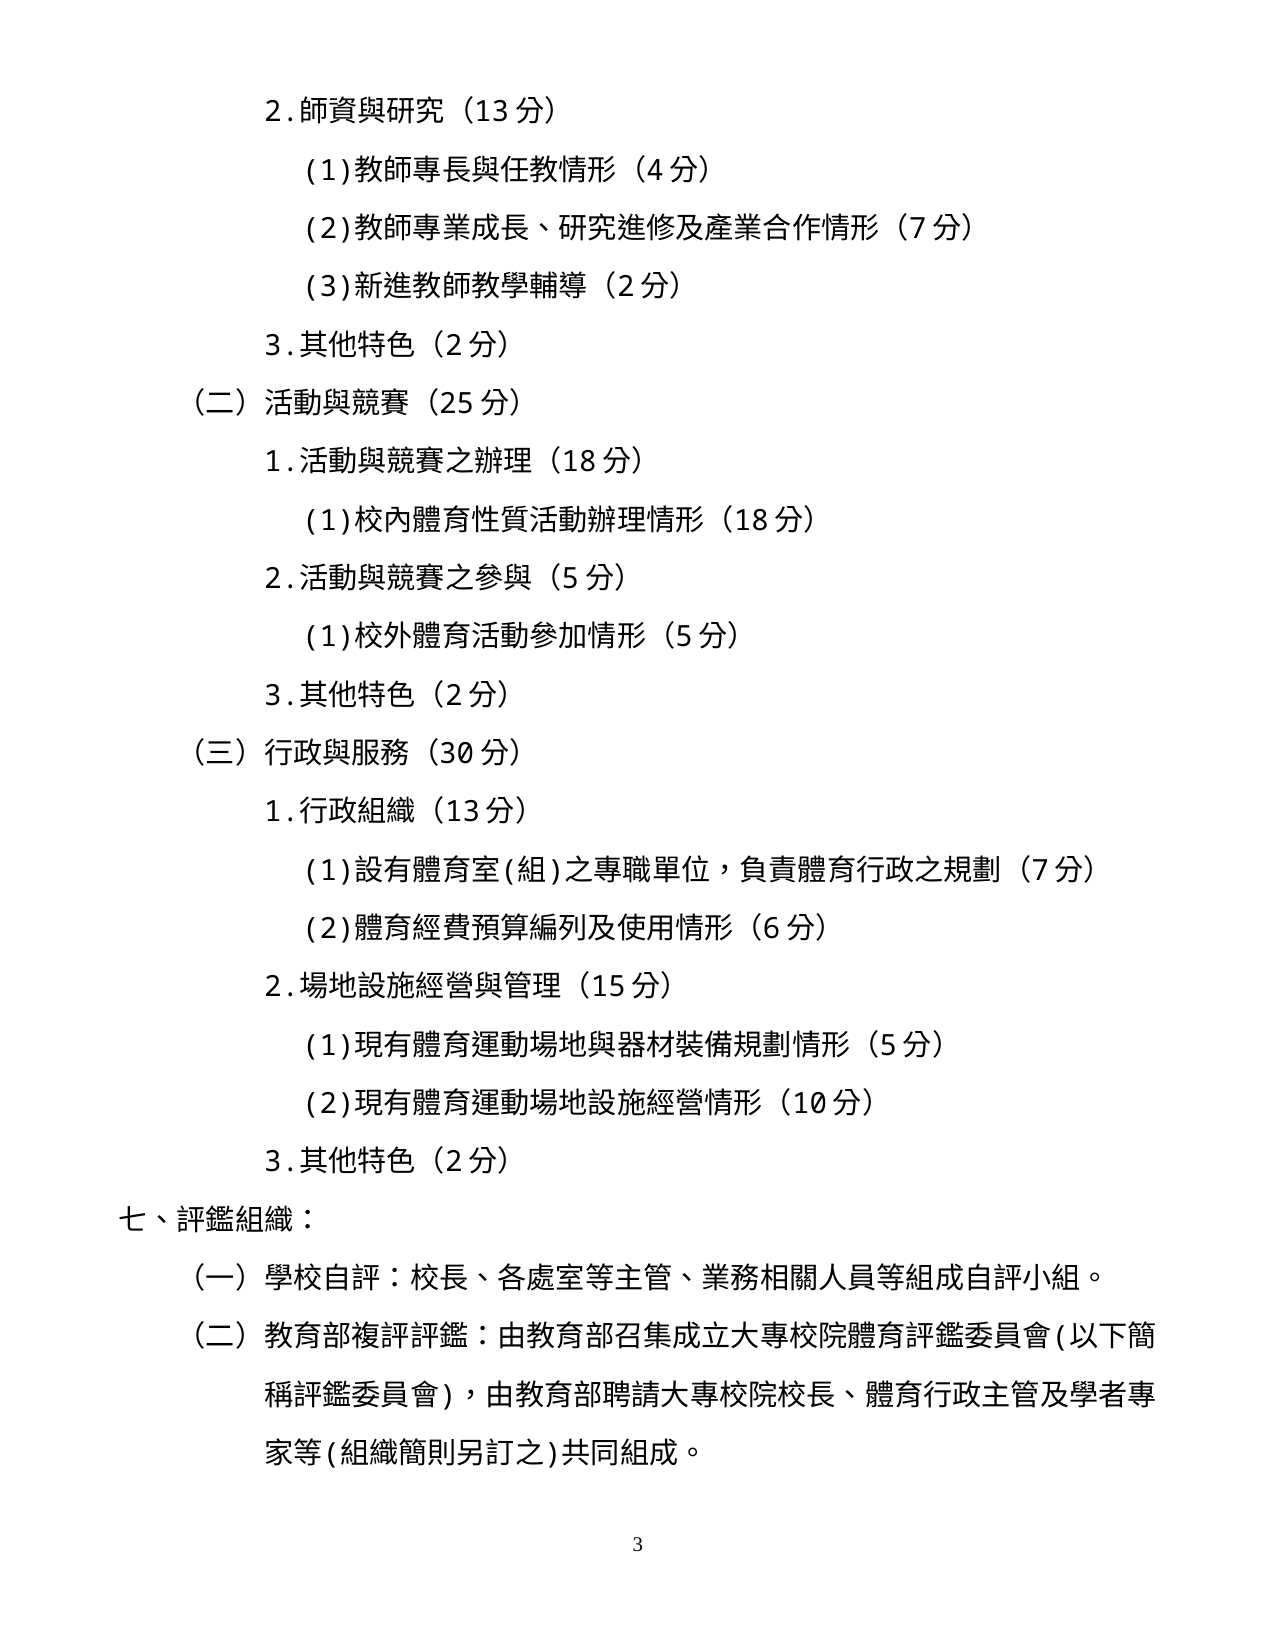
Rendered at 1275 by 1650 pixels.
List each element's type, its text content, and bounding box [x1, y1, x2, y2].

text (2)體育經費預算編列及使用情形（6分） [118, 892, 1157, 950]
text (1)教師專長與任教情形（4分） [118, 133, 1157, 192]
text (2)現有體育運動場地設施經營情形（10分） [118, 1067, 1157, 1125]
text （三）行政與服務（30分） [176, 717, 1157, 775]
text 2.師資與研究（13分） [118, 75, 1157, 133]
text (1)校外體育活動參加情形（5分） [118, 600, 1157, 658]
text 七、評鑑組織： [118, 1183, 1157, 1242]
text （二）教育部複評評鑑：由教育部召集成立大專校院體育評鑑委員會(以下簡稱評鑑委員會)，由教育部聘請大專校院校長、體育行政主管及學者專家等(組織簡則另訂之)共同組成。 [176, 1300, 1157, 1475]
text 2.場地設施經營與管理（15分） [118, 950, 1157, 1008]
text (1)現有體育運動場地與器材裝備規劃情形（5分） [118, 1008, 1157, 1067]
text 1.活動與競賽之辦理（18分） [118, 425, 1157, 483]
text 3.其他特色（2分） [118, 308, 1157, 367]
text (1)設有體育室(組)之專職單位，負責體育行政之規劃（7分） [118, 833, 1157, 892]
text （一）學校自評：校長、各處室等主管、業務相關人員等組成自評小組。 [176, 1242, 1157, 1300]
text 1.行政組織（13分） [118, 775, 1157, 833]
text （二）活動與競賽（25分） [176, 367, 1157, 425]
text (2)教師專業成長、研究進修及產業合作情形（7分） [118, 192, 1157, 250]
text 3.其他特色（2分） [118, 658, 1157, 717]
text 3.其他特色（2分） [118, 1125, 1157, 1183]
text (1)校內體育性質活動辦理情形（18分） [118, 483, 1157, 542]
text (3)新進教師教學輔導（2分） [118, 250, 1157, 308]
text 2.活動與競賽之參與（5分） [118, 542, 1157, 600]
